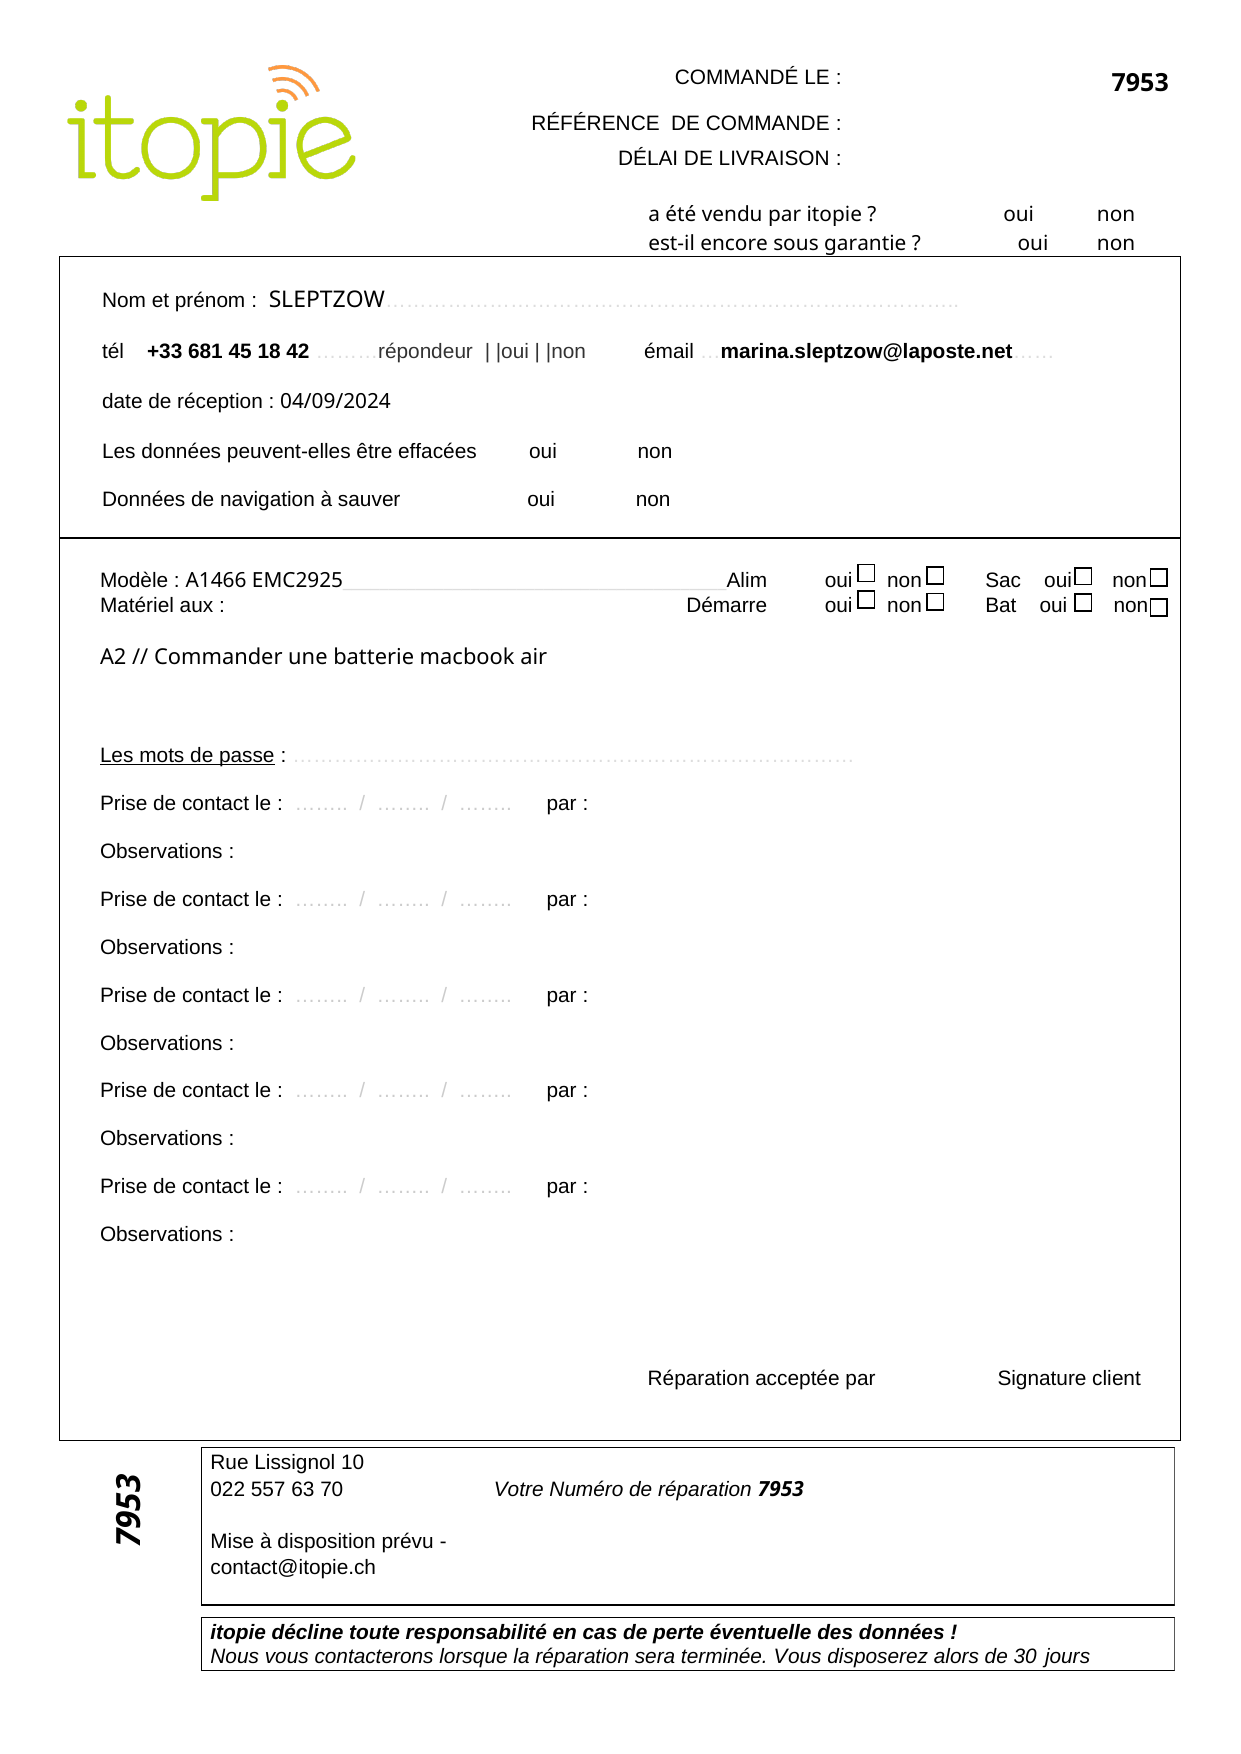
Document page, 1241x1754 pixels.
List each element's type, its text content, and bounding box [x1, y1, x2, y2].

table_cell [847, 105, 1180, 140]
table_header 7953 [59, 1441, 195, 1677]
text date de réception : 04/09/2024 [60, 383, 1180, 415]
text tél +33 681 45 18 42 ………répondeur | |oui | |non émail …marina.sleptzow@laposte.net…… [60, 335, 1180, 362]
text Prise de contact le : …….. / …….. / …….. par : [60, 788, 1180, 815]
text Modèle : A1466 EMC2925 Alim oui non Sac oui non [948, 562, 1180, 590]
text a été vendu par itopie ? oui non [59, 199, 1181, 228]
text Prise de contact le : …….. / …….. / …….. par : [60, 979, 1180, 1006]
text Modèle : A1466 EMC2925 Alim oui non Sac oui non [60, 562, 856, 590]
text Prise de contact le : …….. / …….. / …….. par : [60, 1075, 1180, 1102]
table_header COMMANDÉ LE : [490, 59, 847, 104]
text Observations : [60, 1123, 1180, 1150]
table_header Rue Lissignol 10 022 557 63 70 Votre Numéro de réparation 7953 Mise à disposition prévu - contact@itopie.ch [195, 1441, 1180, 1611]
text Observations : [60, 836, 1180, 863]
text Les mots de passe : ……………………………………………………………………… [60, 740, 1180, 767]
text Réparation acceptée par Signature client [60, 1363, 1180, 1390]
table_cell RÉFÉRENCE DE COMMANDE : [490, 105, 847, 140]
text Prise de contact le : …….. / …….. / …….. par : [60, 1171, 1180, 1198]
table_cell DÉLAI DE LIVRAISON : [490, 140, 847, 175]
text Observations : [60, 931, 1180, 958]
table_cell [847, 140, 1180, 175]
text Matériel aux : Démarre oui non Bat oui non [60, 590, 1180, 617]
text Données de navigation à sauver oui non [60, 484, 1180, 511]
table_cell itopie décline toute responsabilité en cas de perte éventuelle des données ! Nous vous contacterons lorsque la réparation sera terminée. Vous disposerez alors de 30 jours [195, 1611, 1180, 1677]
text Observations : [60, 1219, 1180, 1246]
text est-il encore sous garantie ? oui non [59, 228, 1181, 256]
text Les données peuvent-elles être effacées oui non [60, 436, 1180, 463]
picture [67, 65, 356, 201]
text Observations : [60, 1027, 1180, 1054]
table_header 7953 [847, 59, 1180, 104]
text Nom et prénom : SLEPTZOW……………………………………………………………………….. [60, 280, 1180, 314]
text Modèle : A1466 EMC2925 Alim oui non Sac oui non [879, 562, 925, 590]
text Prise de contact le : …….. / …….. / …….. par : [60, 883, 1180, 911]
text A2 // Commander une batterie macbook air [60, 638, 1180, 671]
